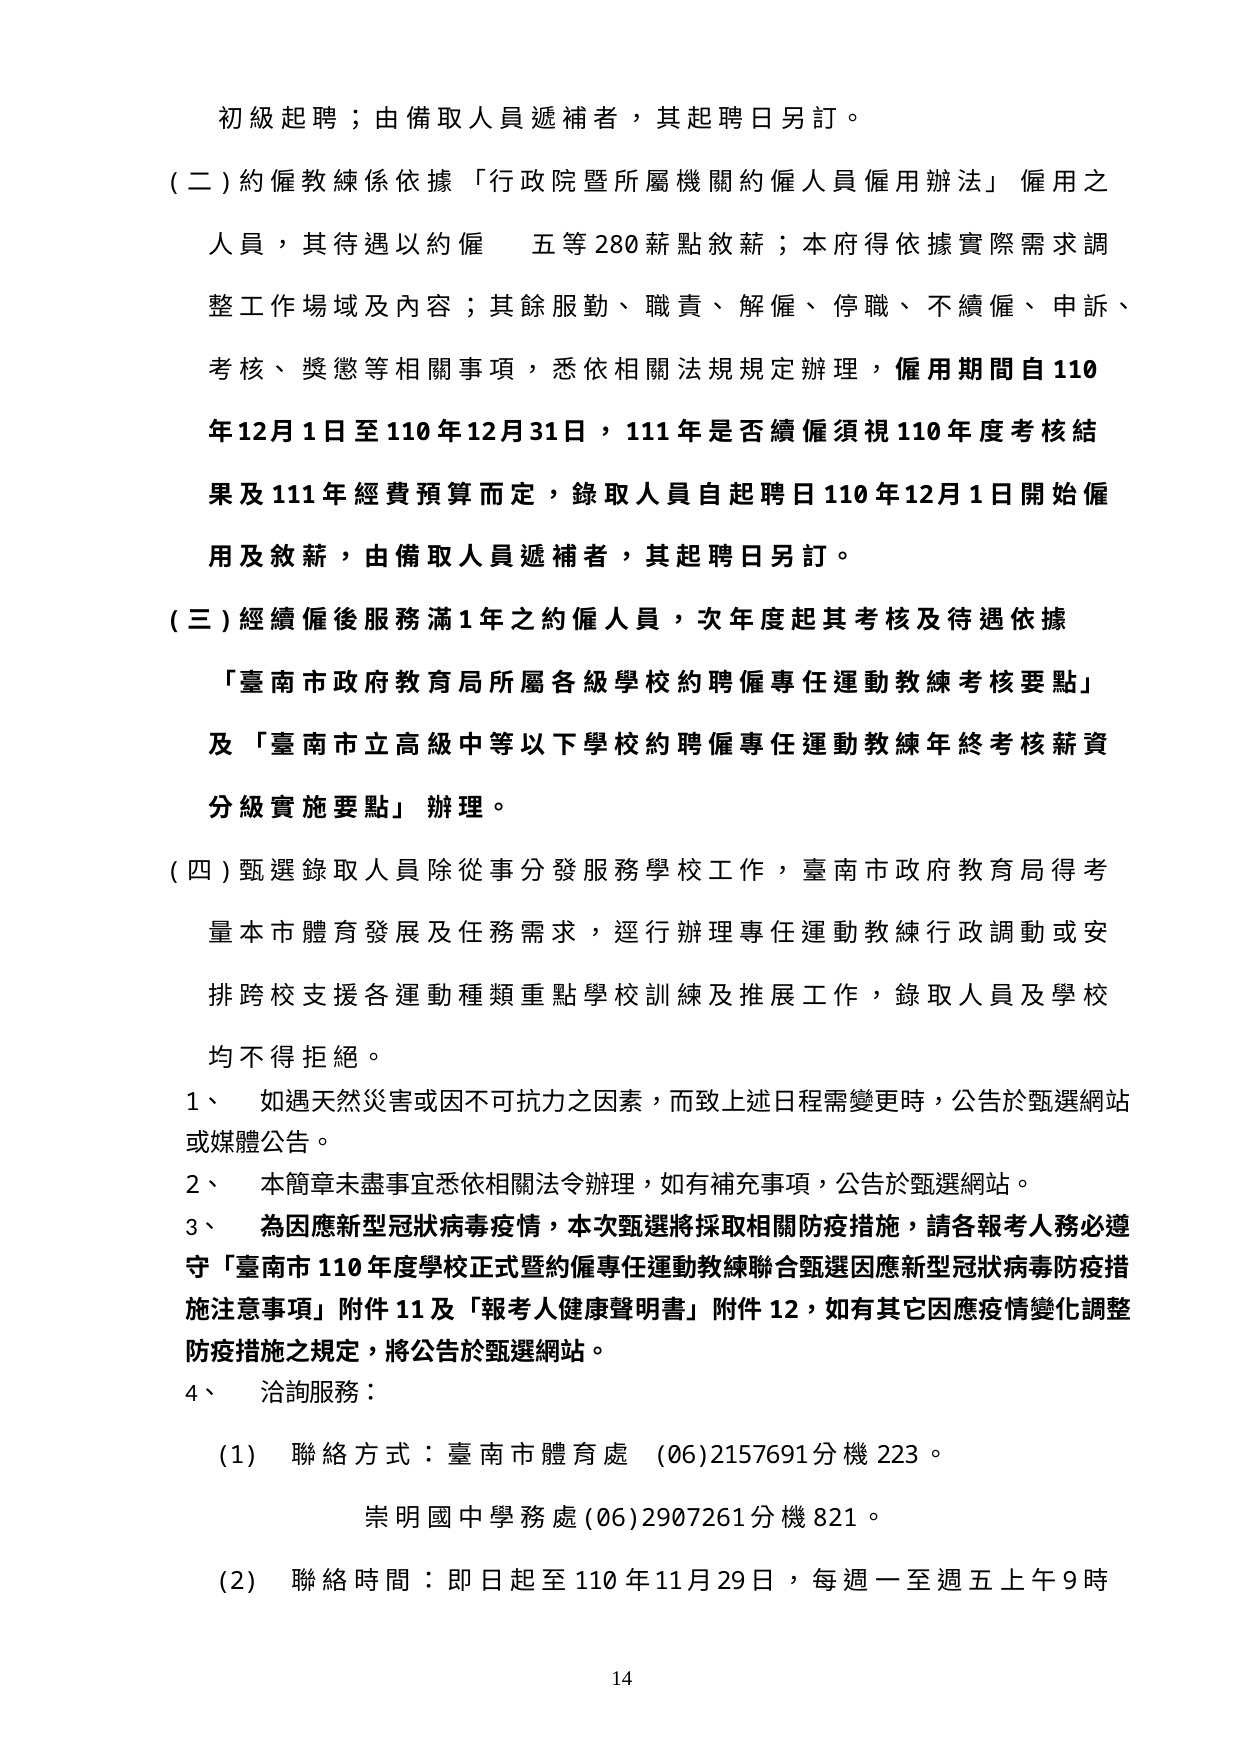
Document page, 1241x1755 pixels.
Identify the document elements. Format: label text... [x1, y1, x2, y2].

text (四)甄選錄取人員除從事分發服務學校工作，臺南市政府教育局得考量本市體育發展及任務需求，逕行辦理專任運動教練行政調動或安排跨校支援各運動種類重點學校訓練及推展工作，錄取人員及學校均不得拒絕。 [161, 827, 1122, 1077]
list 聯絡方式：臺南市體育處 (06)2157691分機223。 [213, 1411, 1122, 1473]
text (三)經續僱後服務滿1年之約僱人員，次年度起其考核及待遇依據「臺南市政府教育局所屬各級學校約聘僱專任運動教練考核要點」及「臺南市立高級中等以下學校約聘僱專任運動教練年終考核薪資分級實施要點」辦理。 [161, 576, 1122, 826]
list 正式教練係依據「教育人員任用條例」及「各級學校專任運動教練聘任管理辦法」聘用之人員，其聘任、停聘、解聘及不續聘、服勤及職責、成績考核、待遇福利均依「教育人員任用條例」及「各級學校專任運動教練聘任管理辦法」規定辦理。錄取人員自起聘日111年2月1日開始進用及敘薪，本次甄選錄取者敘薪級別皆以初級起聘；由備取人員遞補者，其起聘日另訂。 [213, 75, 1122, 138]
list 為因應新型冠狀病毒疫情，本次甄選將採取相關防疫措施，請各報考人務必遵守「臺南市110年度學校正式暨約僱專任運動教練聯合甄選因應新型冠狀病毒防疫措施注意事項」附件11及「報考人健康聲明書」附件12，如有其它因應疫情變化調整防疫措施之規定，將公告於甄選網站。 [185, 1202, 1132, 1368]
list 如遇天然災害或因不可抗力之因素，而致上述日程需變更時，公告於甄選網站或媒體公告。 [185, 1077, 1132, 1160]
list 洽詢服務： [185, 1368, 1132, 1410]
text (二)約僱教練係依據「行政院暨所屬機關約僱人員僱用辦法」僱用之人員，其待遇以約僱 五等280薪點敘薪；本府得依據實際需求調整工作場域及內容；其餘服勤、職責、解僱、停職、不續僱、申訴、考核、獎懲等相關事項，悉依相關法規規定辦理，僱用期間自110年12月1日至110年12月31日，111年是否續僱須視110年度考核結果及111年經費預算而定，錄取人員自起聘日110年12月1日開始僱用及敘薪，由備取人員遞補者，其起聘日另訂。 [161, 138, 1122, 576]
text 崇明國中學務處(06)2907261分機821。 [213, 1473, 1122, 1536]
list 聯絡時間：即日起至110年11月29日，每週一至週五上午9時 [213, 1537, 1122, 1599]
list 本簡章未盡事宜悉依相關法令辦理，如有補充事項，公告於甄選網站。 [185, 1160, 1132, 1202]
